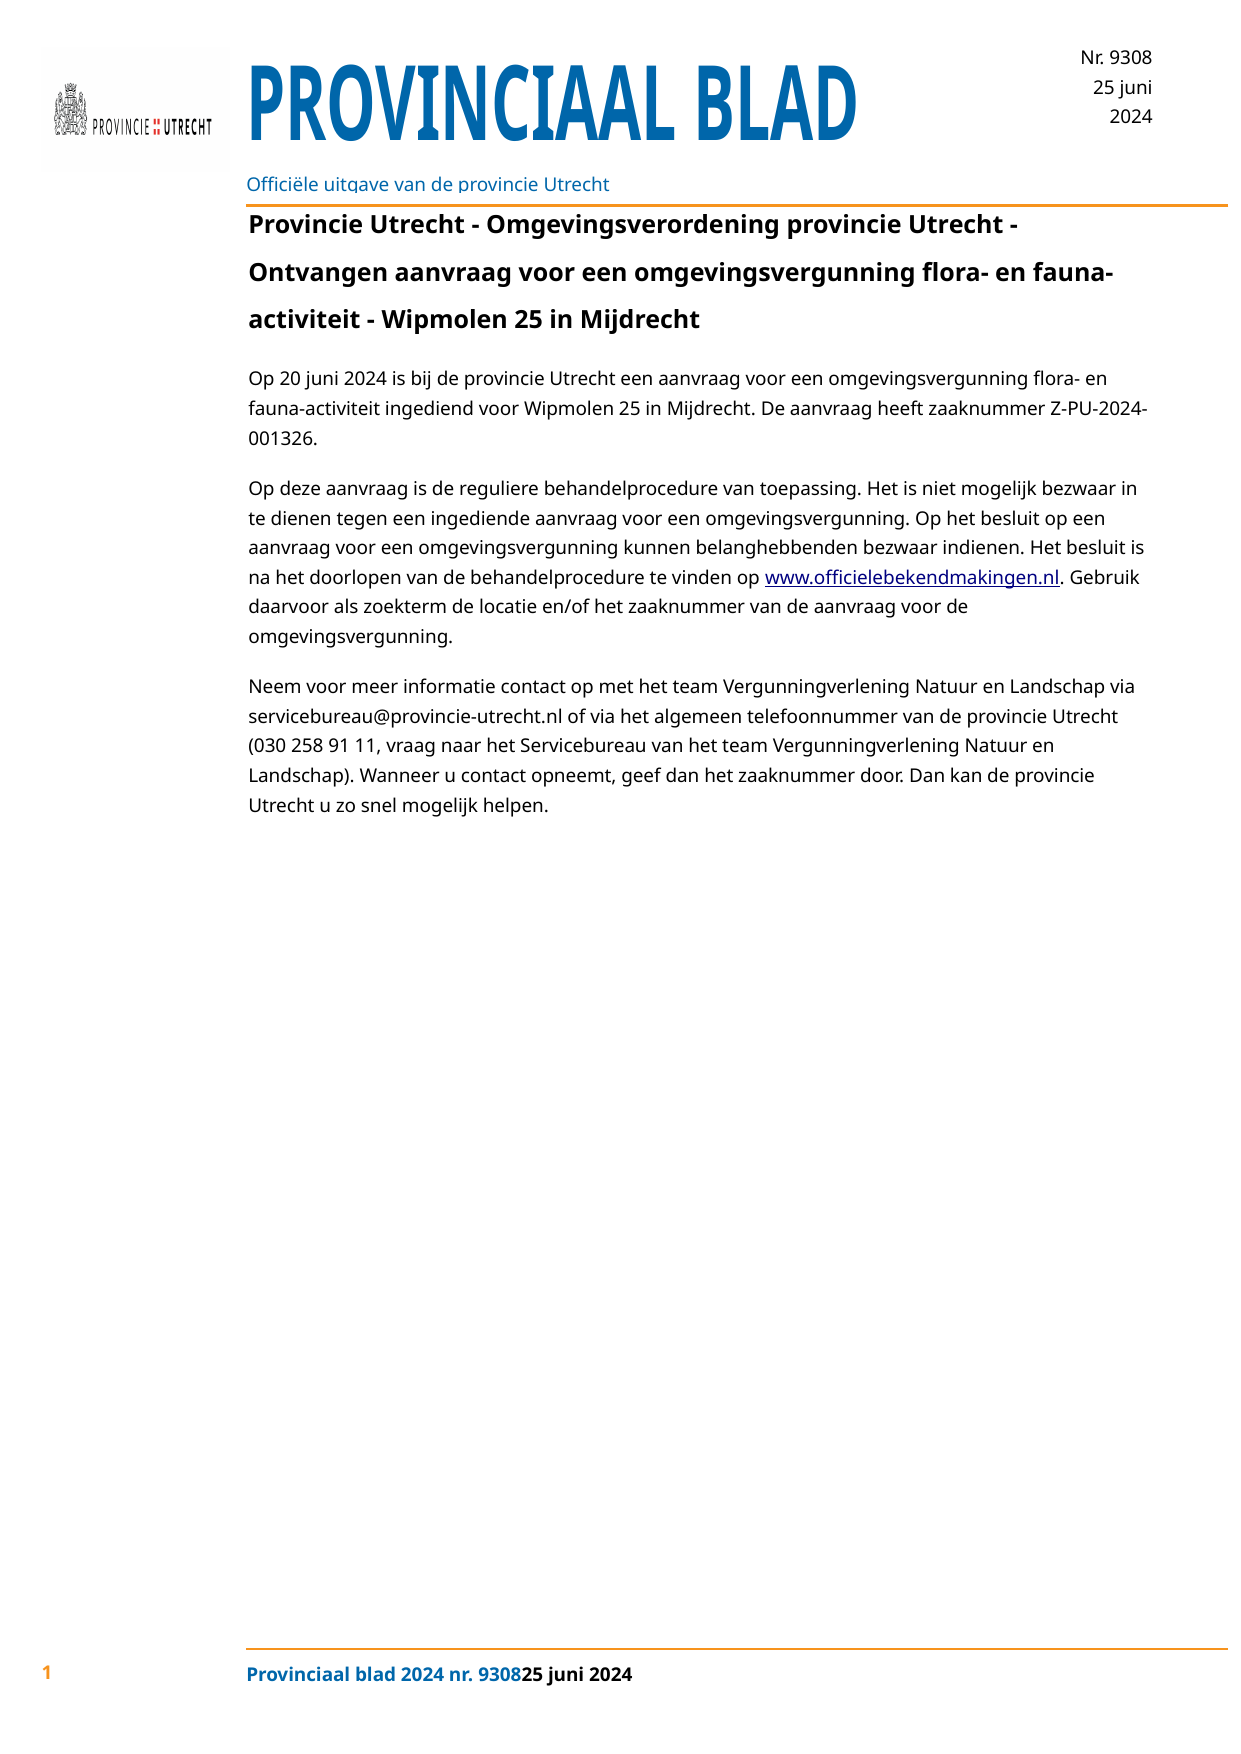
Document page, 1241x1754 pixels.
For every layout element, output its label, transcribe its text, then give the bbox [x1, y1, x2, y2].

text Op 20 juni 2024 is bij de provincie Utrecht een aanvraag voor een omgevingsvergunning flora- en fauna-activiteit ingediend voor Wipmolen 25 in Mijdrecht. De aanvraag heeft zaaknummer Z-PU-2024-001326. [248, 366, 1152, 450]
text Neem voor meer informatie contact op met het team Vergunningverlening Natuur en Landschap via servicebureau@provincie-utrecht.nl of via het algemeen telefoonnummer van de provincie Utrecht (030 258 91 11, vraag naar het Servicebureau van het team Vergunningverlening Natuur en Landschap). Wanneer u contact opneemt, geef dan het zaaknummer door. Dan kan de provincie Utrecht u zo snel mogelijk helpen. [248, 673, 1152, 817]
text Op deze aanvraag is de reguliere behandelprocedure van toepassing. Het is niet mogelijk bezwaar in te dienen tegen een ingediende aanvraag voor een omgevingsvergunning. Op het besluit op een aanvraag voor een omgevingsvergunning kunnen belanghebbenden bezwaar indienen. Het besluit is na het doorlopen van de behandelprocedure te vinden op www.officielebekendmakingen.nl. Gebruik daarvoor als zoekterm de locatie en/of het zaaknummer van de aanvraag voor de omgevingsvergunning. [248, 475, 1152, 649]
text Provincie Utrecht - Omgevingsverordening provincie Utrecht - Ontvangen aanvraag voor een omgevingsvergunning flora- en fauna-activiteit - Wipmolen 25 in Mijdrecht [248, 207, 1152, 336]
picture [41, 47, 231, 172]
